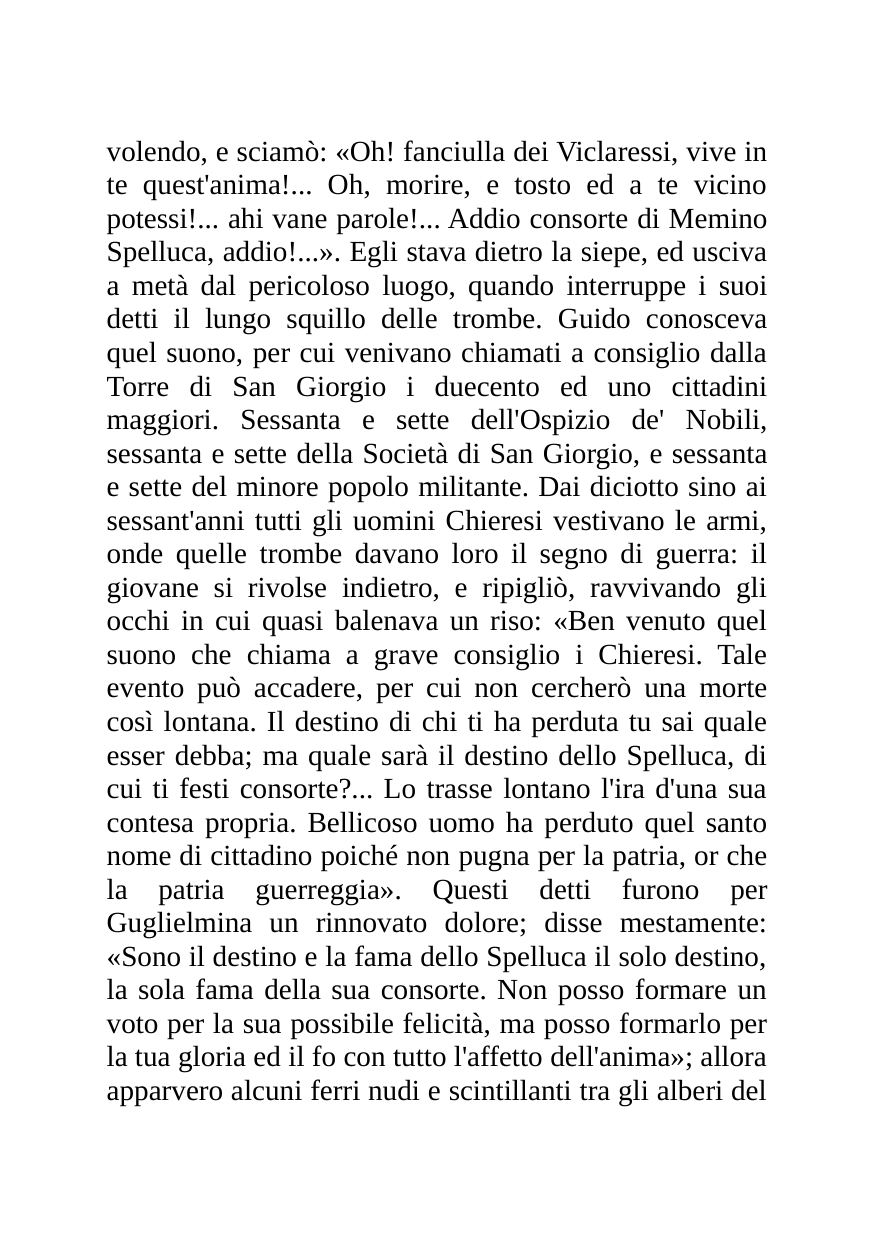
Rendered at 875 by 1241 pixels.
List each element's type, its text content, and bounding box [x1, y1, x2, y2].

text volendo, e sciamò: «Oh! fanciulla dei Viclaressi, vive in te quest'anima!... Oh, morire, e tosto ed a te vicino potessi!... ahi vane parole!... Addio consorte di Memino Spelluca, addio!...». Egli stava dietro la siepe, ed usciva a metà dal pericoloso luogo, quando interruppe i suoi detti il lungo squillo delle trombe. Guido conosceva quel suono, per cui venivano chiamati a consiglio dalla Torre di San Giorgio i duecento ed uno cittadini maggiori. Sessanta e sette dell'Ospizio de' Nobili, sessanta e sette della Società di San Giorgio, e sessanta e sette del minore popolo militante. Dai diciotto sino ai sessant'anni tutti gli uomini Chieresi vestivano le armi, onde quelle trombe davano loro il segno di guerra: il giovane si rivolse indietro, e ripigliò, ravvivando gli occhi in cui quasi balenava un riso: «Ben venuto quel suono che chiama a grave consiglio i Chieresi. Tale evento può accadere, per cui non cercherò una morte così lontana. Il destino di chi ti ha perduta tu sai quale esser debba; ma quale sarà il destino dello Spelluca, di cui ti festi consorte?... Lo trasse lontano l'ira d'una sua contesa propria. Bellicoso uomo ha perduto quel santo nome di cittadino poiché non pugna per la patria, or che la patria guerreggia». Questi detti furono per Guglielmina un rinnovato dolore; disse mestamente: «Sono il destino e la fama dello Spelluca il solo destino, la sola fama della sua consorte. Non posso formare un voto per la sua possibile felicità, ma posso formarlo per la tua gloria ed il fo con tutto l'affetto dell'anima»; allora apparvero alcuni ferri nudi e scintillanti tra gli alberi del [106, 134, 768, 1107]
